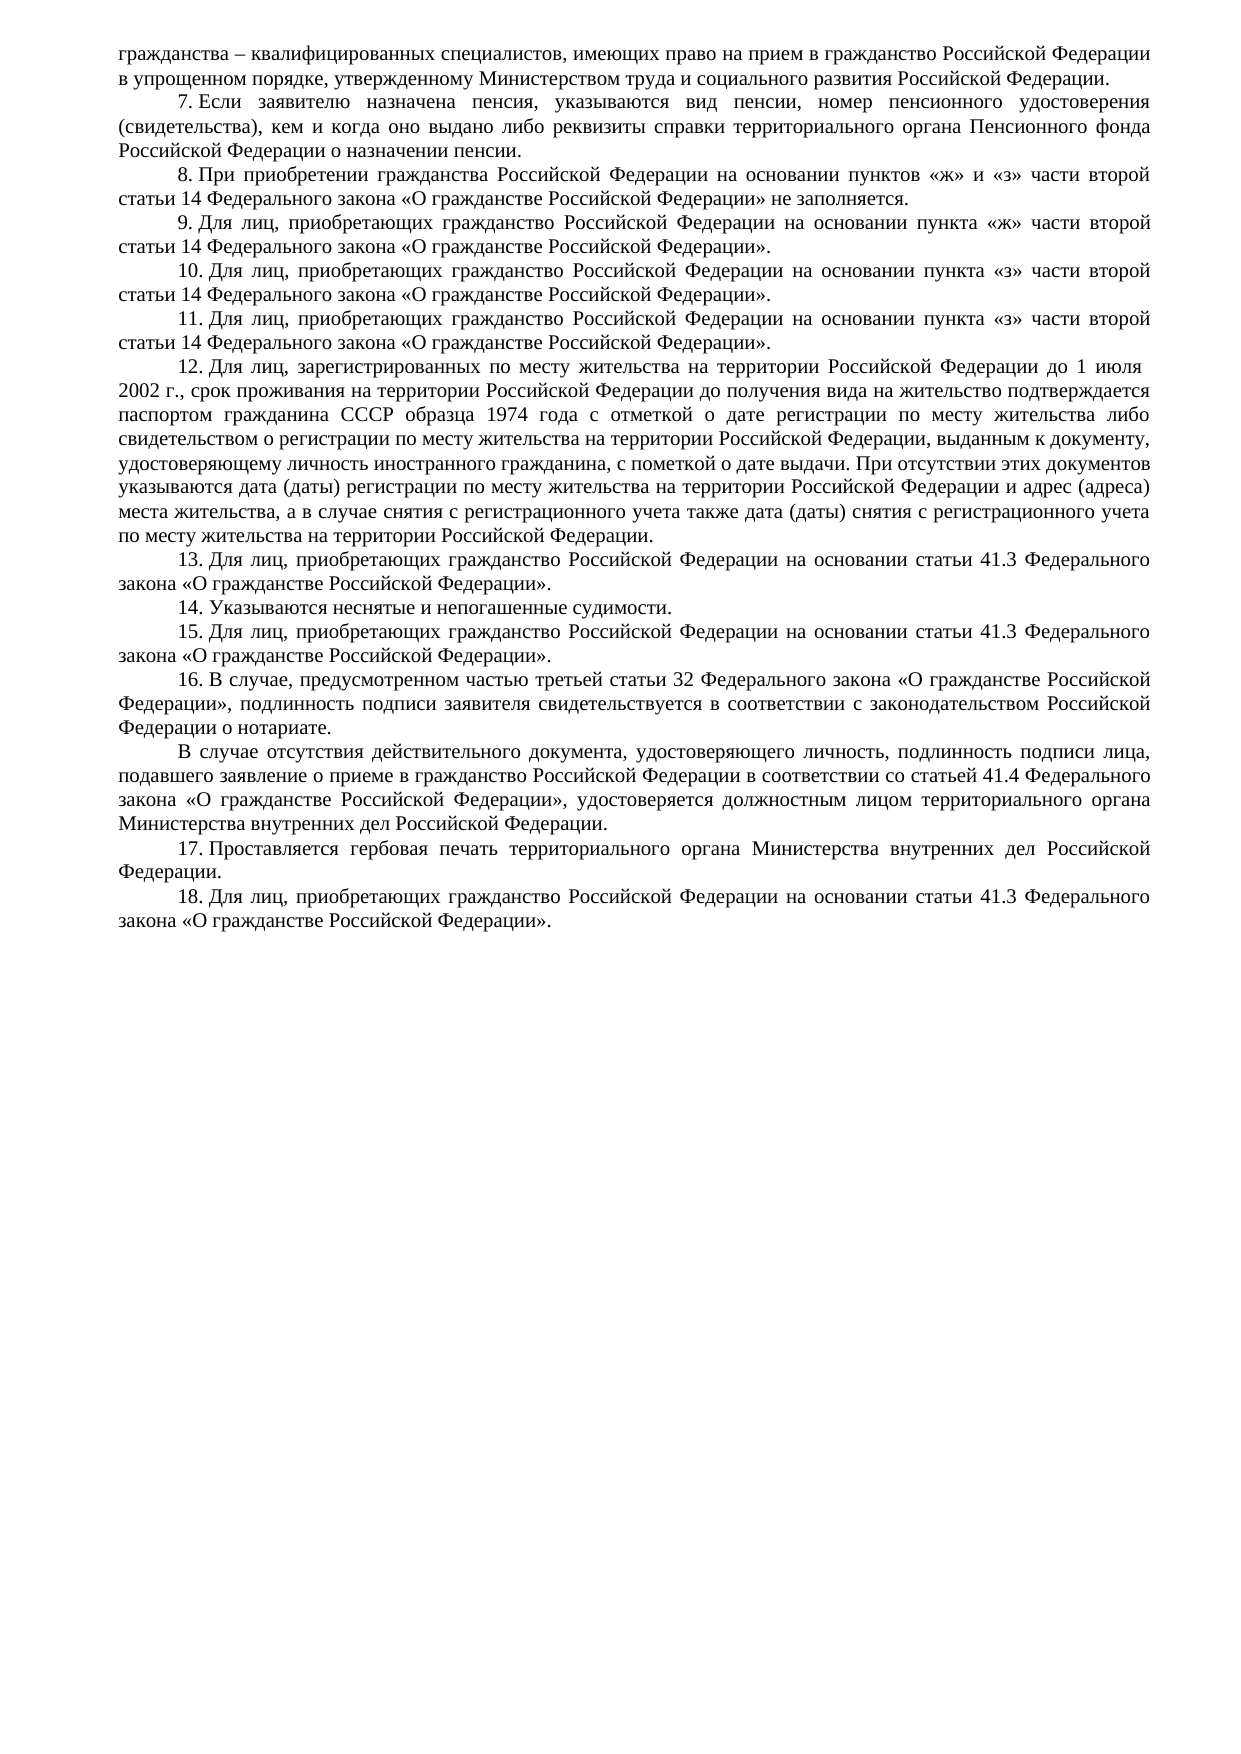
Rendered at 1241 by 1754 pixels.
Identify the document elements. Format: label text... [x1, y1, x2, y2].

text 9. Для лиц, приобретающих гражданство Российской Федерации на основании пункта «ж» части второй статьи 14 Федерального закона «О гражданстве Российской Федерации». [118, 210, 1152, 258]
text 15. Для лиц, приобретающих гражданство Российской Федерации на основании статьи 41.3 Федерального закона «О гражданстве Российской Федерации». [118, 619, 1152, 667]
text гражданства – квалифицированных специалистов, имеющих право на прием в гражданство Российской Федерации в упрощенном порядке, утвержденному Министерством труда и социального развития Российской Федерации. [118, 41, 1152, 89]
text В случае отсутствия действительного документа, удостоверяющего личность, подлинность подписи лица, подавшего заявление о приеме в гражданство Российской Федерации в соответствии со статьей 41.4 Федерального закона «О гражданстве Российской Федерации», удостоверяется должностным лицом территориального органа Министерства внутренних дел Российской Федерации. [118, 739, 1152, 835]
text 13. Для лиц, приобретающих гражданство Российской Федерации на основании статьи 41.3 Федерального закона «О гражданстве Российской Федерации». [118, 547, 1152, 595]
text 16. В случае, предусмотренном частью третьей статьи 32 Федерального закона «О гражданстве Российской Федерации», подлинность подписи заявителя свидетельствуется в соответствии с законодательством Российской Федерации о нотариате. [118, 667, 1152, 739]
text 10. Для лиц, приобретающих гражданство Российской Федерации на основании пункта «з» части второй статьи 14 Федерального закона «О гражданстве Российской Федерации». [118, 258, 1152, 306]
text 17. Проставляется гербовая печать территориального органа Министерства внутренних дел Российской Федерации. [118, 835, 1152, 883]
text 7. Если заявителю назначена пенсия, указываются вид пенсии, номер пенсионного удостоверения (свидетельства), кем и когда оно выдано либо реквизиты справки территориального органа Пенсионного фонда Российской Федерации о назначении пенсии. [118, 89, 1152, 162]
text 18. Для лиц, приобретающих гражданство Российской Федерации на основании статьи 41.3 Федерального закона «О гражданстве Российской Федерации». [118, 883, 1152, 932]
text 12. Для лиц, зарегистрированных по месту жительства на территории Российской Федерации до 1 июля 2002 г., срок проживания на территории Российской Федерации до получения вида на жительство подтверждается паспортом гражданина СССР образца 1974 года с отметкой о дате регистрации по месту жительства либо свидетельством о регистрации по месту жительства на территории Российской Федерации, выданным к документу, удостоверяющему личность иностранного гражданина, с пометкой о дате выдачи. При отсутствии этих документов указываются дата (даты) регистрации по месту жительства на территории Российской Федерации и адрес (адреса) места жительства, а в случае снятия с регистрационного учета также дата (даты) снятия с регистрационного учета по месту жительства на территории Российской Федерации. [118, 354, 1152, 547]
text 8. При приобретении гражданства Российской Федерации на основании пунктов «ж» и «з» части второй статьи 14 Федерального закона «О гражданстве Российской Федерации» не заполняется. [118, 162, 1152, 210]
text 14. Указываются неснятые и непогашенные судимости. [118, 595, 1152, 619]
text 11. Для лиц, приобретающих гражданство Российской Федерации на основании пункта «з» части второй статьи 14 Федерального закона «О гражданстве Российской Федерации». [118, 306, 1152, 354]
